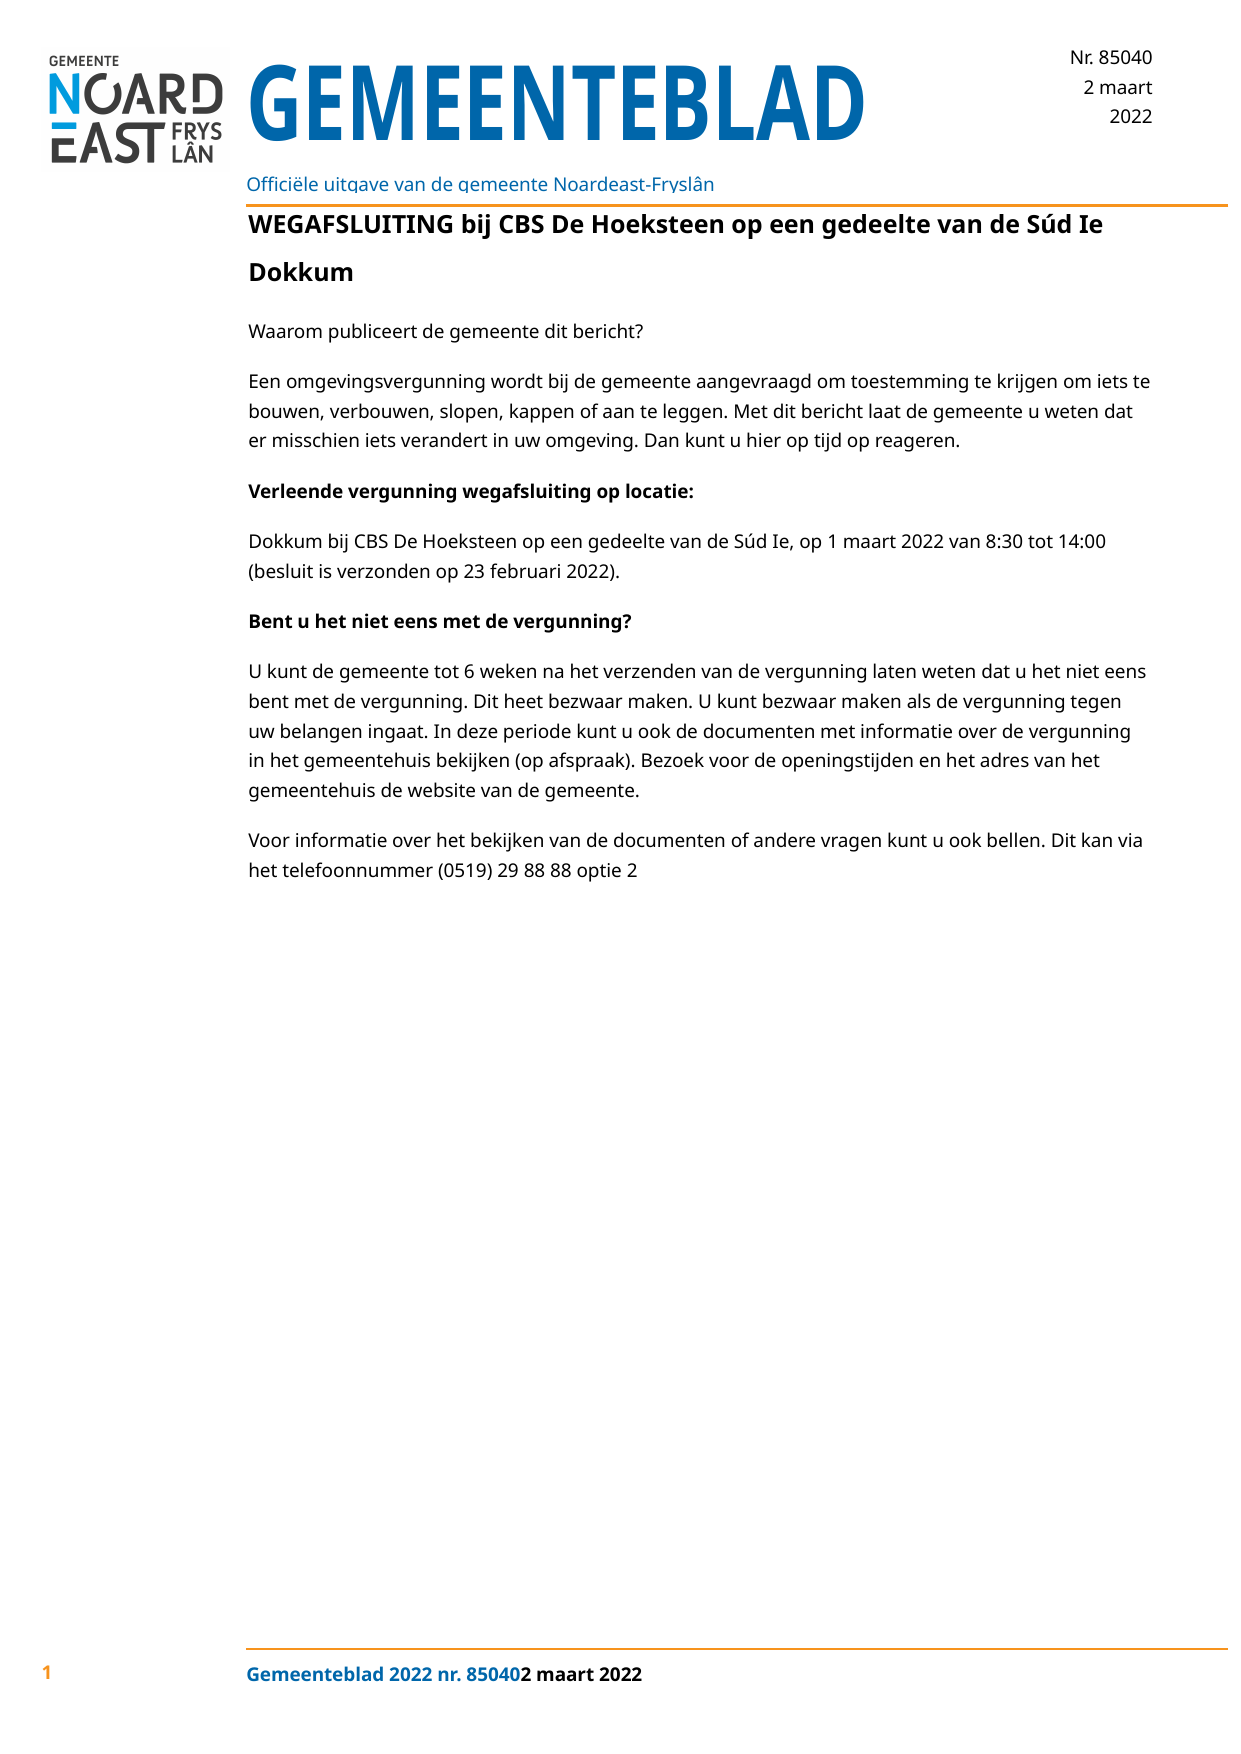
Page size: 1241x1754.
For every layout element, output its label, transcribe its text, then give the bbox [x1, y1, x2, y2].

text Een omgevingsvergunning wordt bij de gemeente aangevraagd om toestemming te krijgen om iets te bouwen, verbouwen, slopen, kappen of aan te leggen. Met dit bericht laat de gemeente u weten dat er misschien iets verandert in uw omgeving. Dan kunt u hier op tijd op reageren. [248, 368, 1152, 453]
text Dokkum bij CBS De Hoeksteen op een gedeelte van de Súd Ie, op 1 maart 2022 van 8:30 tot 14:00 (besluit is verzonden op 23 februari 2022). [248, 528, 1152, 584]
text Verleende vergunning wegafsluiting op locatie: [248, 478, 1152, 504]
text Voor informatie over het bekijken van de documenten of andere vragen kunt u ook bellen. Dit kan via het telefoonnummer (0519) 29 88 88 optie 2 [248, 827, 1152, 883]
text U kunt de gemeente tot 6 weken na het verzenden van de vergunning laten weten dat u het niet eens bent met de vergunning. Dit heet bezwaar maken. U kunt bezwaar maken als de vergunning tegen uw belangen ingaat. In deze periode kunt u ook de documenten met informatie over de vergunning in het gemeentehuis bekijken (op afspraak). Bezoek voor de openingstijden en het adres van het gemeentehuis de website van de gemeente. [248, 659, 1152, 803]
text Bent u het niet eens met de vergunning? [248, 608, 1152, 634]
picture [41, 47, 231, 172]
text Waarom publiceert de gemeente dit bericht? [248, 318, 1152, 344]
text WEGAFSLUITING bij CBS De Hoeksteen op een gedeelte van de Súd Ie Dokkum [248, 207, 1152, 288]
